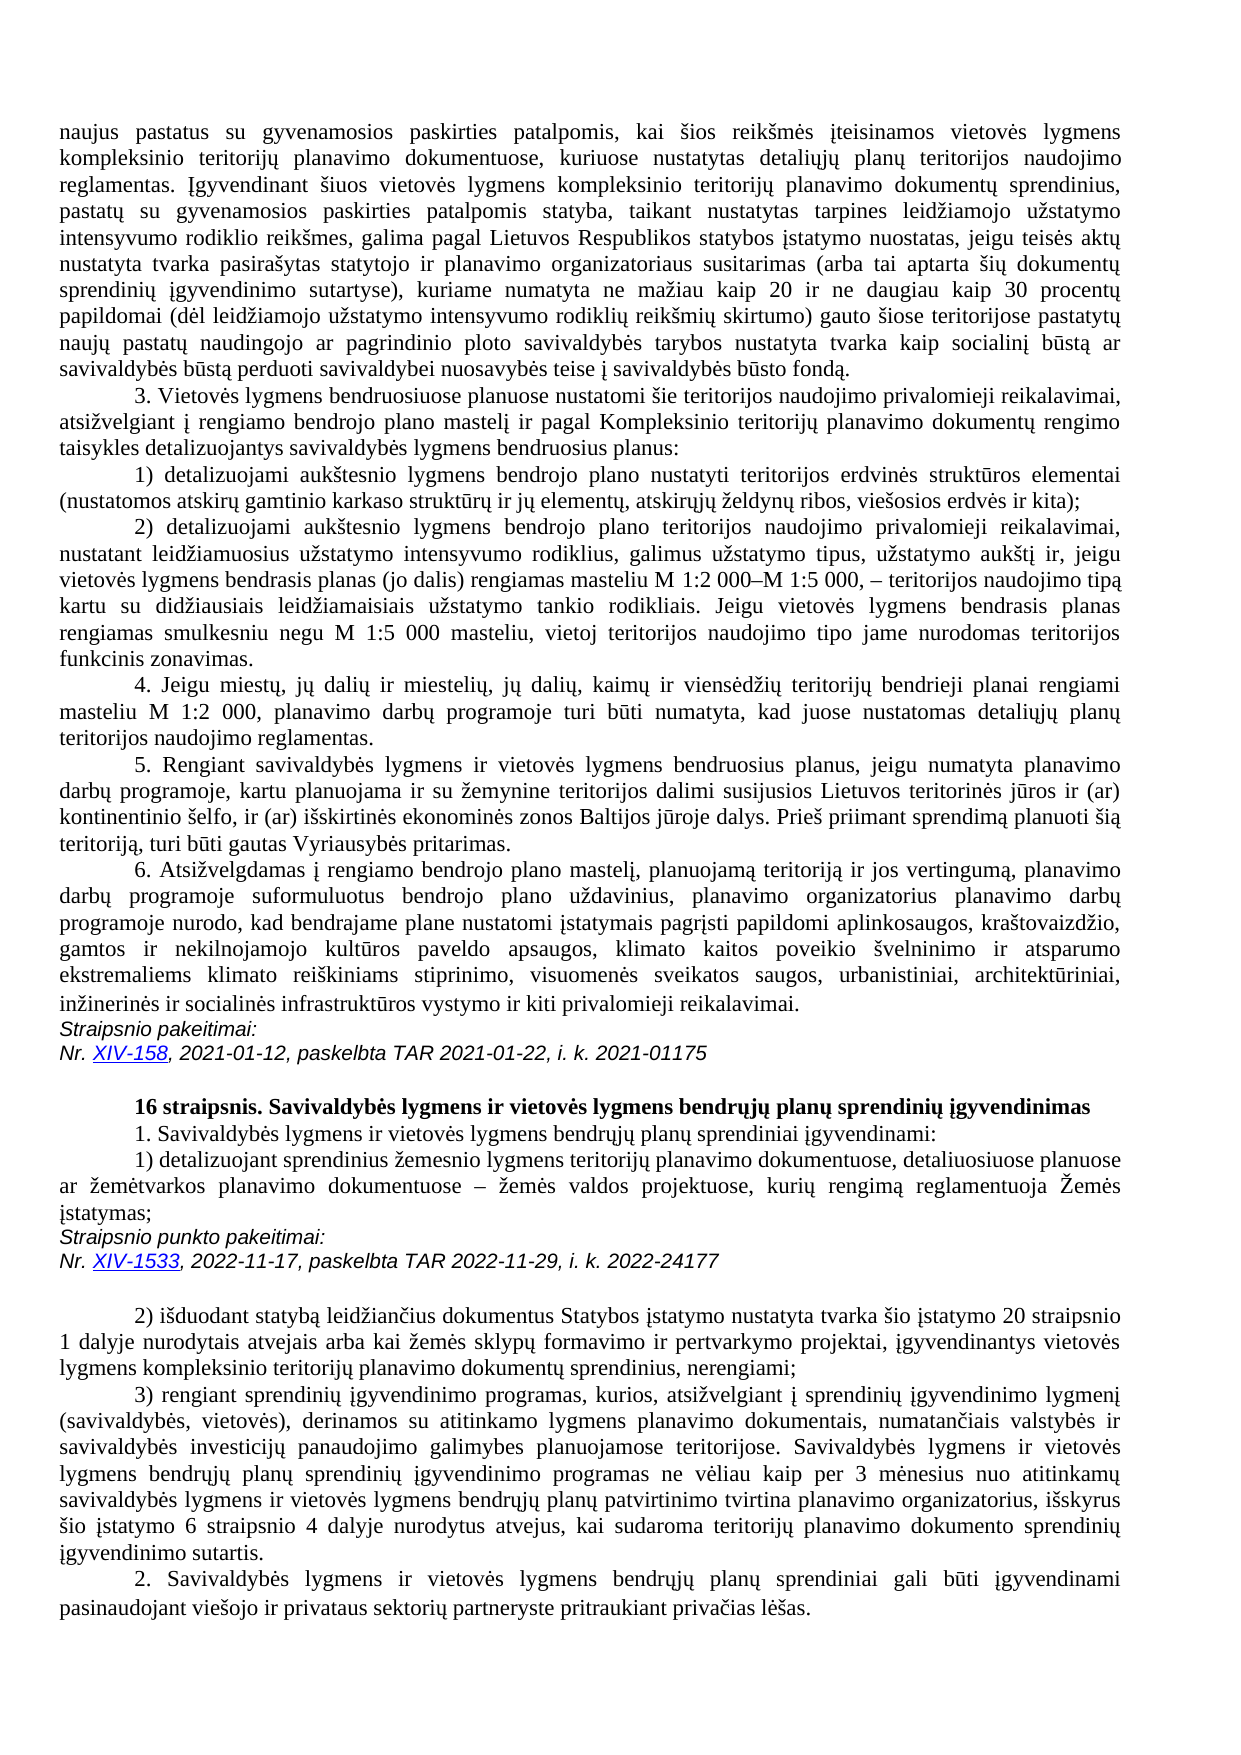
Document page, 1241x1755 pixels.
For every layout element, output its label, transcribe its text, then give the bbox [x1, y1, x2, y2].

text Nr. XIV-158, 2021-01-12, paskelbta TAR 2021-01-22, i. k. 2021-01175 [59, 1041, 1122, 1064]
text 2. Savivaldybės lygmens ir vietovės lygmens bendrųjų planų sprendiniai gali būti įgyvendinami pasinaudojant viešojo ir privataus sektorių partneryste pritraukiant privačias lėšas. [59, 1565, 1122, 1620]
text Nr. XIV-1533, 2022-11-17, paskelbta TAR 2022-11-29, i. k. 2022-24177 [59, 1249, 1122, 1273]
text 2) išduodant statybą leidžiančius dokumentus Statybos įstatymo nustatyta tvarka šio įstatymo 20 straipsnio 1 dalyje nurodytais atvejais arba kai žemės sklypų formavimo ir pertvarkymo projektai, įgyvendinantys vietovės lygmens kompleksinio teritorijų planavimo dokumentų sprendinius, nerengiami; [59, 1302, 1122, 1381]
text 1) detalizuojami aukštesnio lygmens bendrojo plano nustatyti teritorijos erdvinės struktūros elementai (nustatomos atskirų gamtinio karkaso struktūrų ir jų elementų, atskirųjų želdynų ribos, viešosios erdvės ir kita); [59, 461, 1122, 513]
text 3. Vietovės lygmens bendruosiuose planuose nustatomi šie teritorijos naudojimo privalomieji reikalavimai, atsižvelgiant į rengiamo bendrojo plano mastelį ir pagal Kompleksinio teritorijų planavimo dokumentų rengimo taisykles detalizuojantys savivaldybės lygmens bendruosius planus: [59, 382, 1122, 461]
text 4. Jeigu miestų, jų dalių ir miestelių, jų dalių, kaimų ir viensėdžių teritorijų bendrieji planai rengiami masteliu M 1:2 000, planavimo darbų programoje turi būti numatyta, kad juose nustatomas detaliųjų planų teritorijos naudojimo reglamentas. [59, 672, 1122, 751]
text 6. Atsižvelgdamas į rengiamo bendrojo plano mastelį, planuojamą teritoriją ir jos vertingumą, planavimo darbų programoje suformuluotus bendrojo plano uždavinius, planavimo organizatorius planavimo darbų programoje nurodo, kad bendrajame plane nustatomi įstatymais pagrįsti papildomi aplinkosaugos, kraštovaizdžio, gamtos ir nekilnojamojo kultūros paveldo apsaugos, klimato kaitos poveikio švelninimo ir atsparumo ekstremaliems klimato reiškiniams stiprinimo, visuomenės sveikatos saugos, urbanistiniai, architektūriniai, inžinerinės ir socialinės infrastruktūros vystymo ir kiti privalomieji reikalavimai. [59, 856, 1122, 1017]
text 2) detalizuojami aukštesnio lygmens bendrojo plano teritorijos naudojimo privalomieji reikalavimai, nustatant leidžiamuosius užstatymo intensyvumo rodiklius, galimus užstatymo tipus, užstatymo aukštį ir, jeigu vietovės lygmens bendrasis planas (jo dalis) rengiamas masteliu M 1:2 000–M 1:5 000, – teritorijos naudojimo tipą kartu su didžiausiais leidžiamaisiais užstatymo tankio rodikliais. Jeigu vietovės lygmens bendrasis planas rengiamas smulkesniu negu M 1:5 000 masteliu, vietoj teritorijos naudojimo tipo jame nurodomas teritorijos funkcinis zonavimas. [59, 513, 1122, 672]
text 5. Rengiant savivaldybės lygmens ir vietovės lygmens bendruosius planus, jeigu numatyta planavimo darbų programoje, kartu planuojama ir su žemynine teritorijos dalimi susijusios Lietuvos teritorinės jūros ir (ar) kontinentinio šelfo, ir (ar) išskirtinės ekonominės zonos Baltijos jūroje dalys. Prieš priimant sprendimą planuoti šią teritoriją, turi būti gautas Vyriausybės pritarimas. [59, 751, 1122, 856]
text naujus pastatus su gyvenamosios paskirties patalpomis, kai šios reikšmės įteisinamos vietovės lygmens kompleksinio teritorijų planavimo dokumentuose, kuriuose nustatytas detaliųjų planų teritorijos naudojimo reglamentas. Įgyvendinant šiuos vietovės lygmens kompleksinio teritorijų planavimo dokumentų sprendinius, pastatų su gyvenamosios paskirties patalpomis statyba, taikant nustatytas tarpines leidžiamojo užstatymo intensyvumo rodiklio reikšmes, galima pagal Lietuvos Respublikos statybos įstatymo nuostatas, jeigu teisės aktų nustatyta tvarka pasirašytas statytojo ir planavimo organizatoriaus susitarimas (arba tai aptarta šių dokumentų sprendinių įgyvendinimo sutartyse), kuriame numatyta ne mažiau kaip 20 ir ne daugiau kaip 30 procentų papildomai (dėl leidžiamojo užstatymo intensyvumo rodiklių reikšmių skirtumo) gauto šiose teritorijose pastatytų naujų pastatų naudingojo ar pagrindinio ploto savivaldybės tarybos nustatyta tvarka kaip socialinį būstą ar savivaldybės būstą perduoti savivaldybei nuosavybės teise į savivaldybės būsto fondą. [59, 118, 1122, 382]
text 1. Savivaldybės lygmens ir vietovės lygmens bendrųjų planų sprendiniai įgyvendinami: [59, 1119, 1122, 1146]
text 16 straipsnis. Savivaldybės lygmens ir vietovės lygmens bendrųjų planų sprendinių įgyvendinimas [134, 1093, 1122, 1119]
text 3) rengiant sprendinių įgyvendinimo programas, kurios, atsižvelgiant į sprendinių įgyvendinimo lygmenį (savivaldybės, vietovės), derinamos su atitinkamo lygmens planavimo dokumentais, numatančiais valstybės ir savivaldybės investicijų panaudojimo galimybes planuojamose teritorijose. Savivaldybės lygmens ir vietovės lygmens bendrųjų planų sprendinių įgyvendinimo programas ne vėliau kaip per 3 mėnesius nuo atitinkamų savivaldybės lygmens ir vietovės lygmens bendrųjų planų patvirtinimo tvirtina planavimo organizatorius, išskyrus šio įstatymo 6 straipsnio 4 dalyje nurodytus atvejus, kai sudaroma teritorijų planavimo dokumento sprendinių įgyvendinimo sutartis. [59, 1381, 1122, 1565]
text Straipsnio pakeitimai: [59, 1017, 1122, 1041]
text Straipsnio punkto pakeitimai: [59, 1225, 1122, 1249]
text 1) detalizuojant sprendinius žemesnio lygmens teritorijų planavimo dokumentuose, detaliuosiuose planuose ar žemėtvarkos planavimo dokumentuose – žemės valdos projektuose, kurių rengimą reglamentuoja Žemės įstatymas; [59, 1146, 1122, 1225]
